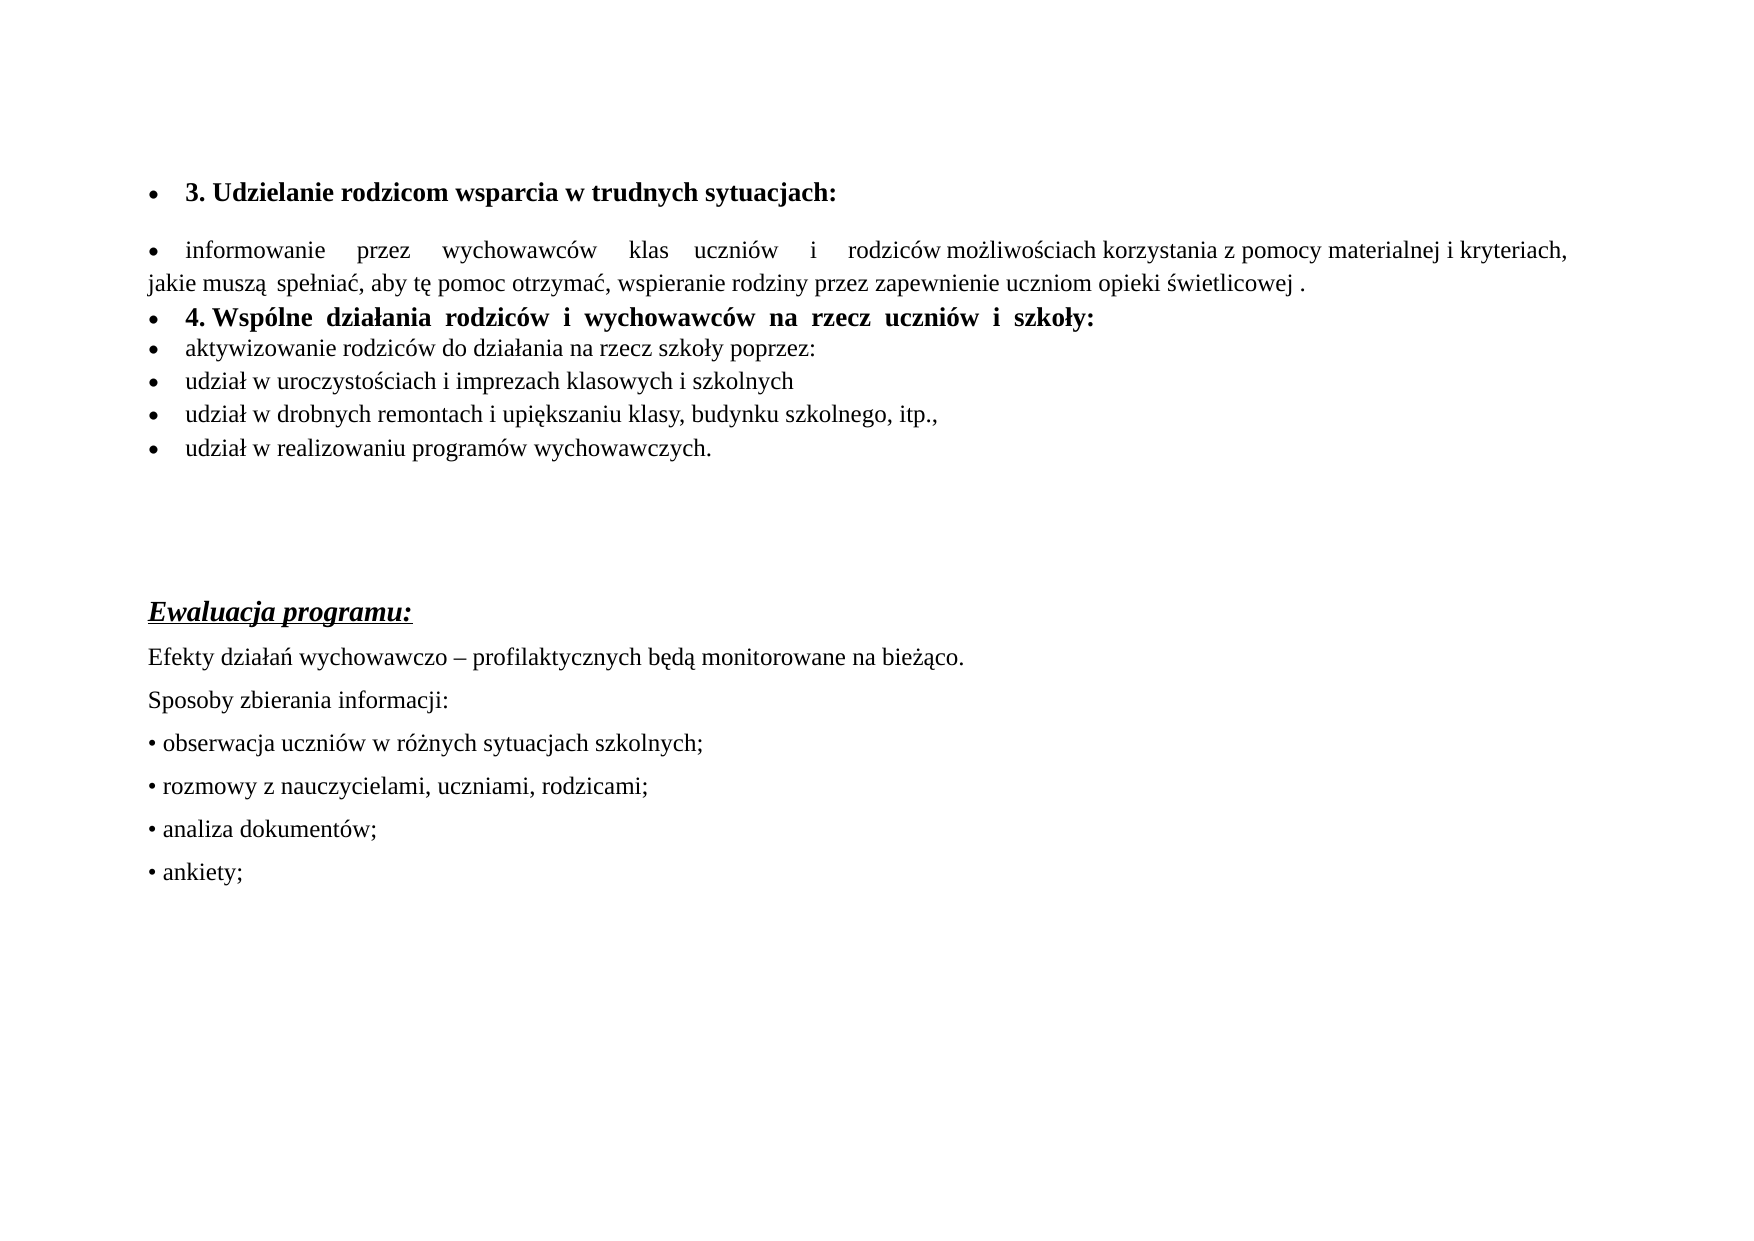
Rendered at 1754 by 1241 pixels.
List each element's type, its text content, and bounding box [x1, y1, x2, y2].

list 4. Wspólne działania rodziców i wychowawców na rzecz uczniów i szkoły: [110, 301, 1606, 333]
text Ewaluacja programu: Efekty działań wychowawczo – profilaktycznych będą monitorowane na bieżąco. Sposoby zbierania informacji: • obserwacja uczniów w różnych sytuacjach szkolnych; • rozmowy z nauczycielami, uczniami, rodzicami; • analiza dokumentów; • ankiety; [148, 594, 1606, 928]
list informowanie przez wychowawców klas uczniów i rodziców możliwościach korzystania z pomocy materialnej i kryteriach, jakie muszą spełniać, aby tę pomoc otrzymać, wspieranie rodziny przez zapewnienie uczniom opieki świetlicowej . [110, 235, 1606, 297]
list aktywizowanie rodziców do działania na rzecz szkoły poprzez: [110, 333, 1606, 362]
list udział w drobnych remontach i upiększaniu klasy, budynku szkolnego, itp., [110, 399, 1606, 428]
list udział w realizowaniu programów wychowawczych. [110, 433, 1606, 462]
list 3. Udzielanie rodzicom wsparcia w trudnych sytuacjach: [110, 176, 1606, 207]
list udział w uroczystościach i imprezach klasowych i szkolnych [110, 366, 1606, 395]
